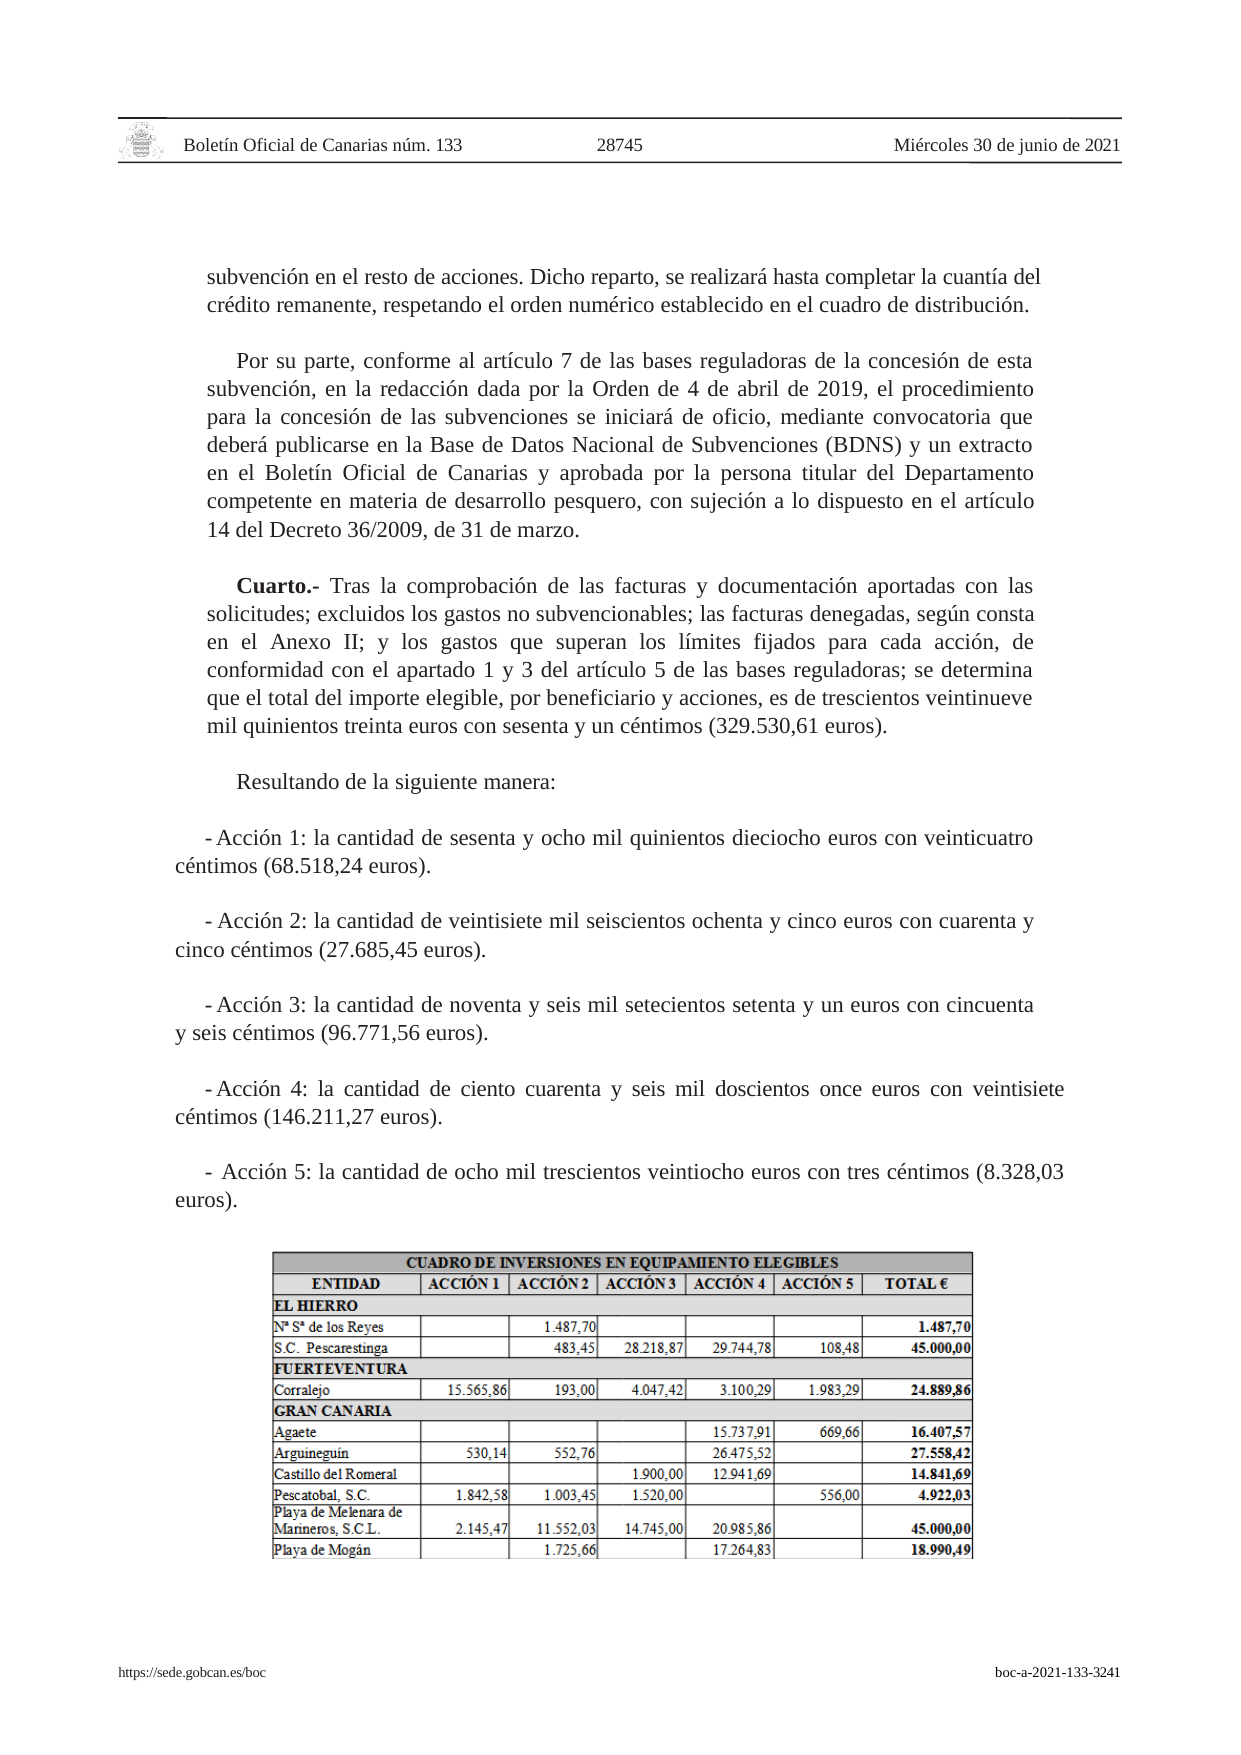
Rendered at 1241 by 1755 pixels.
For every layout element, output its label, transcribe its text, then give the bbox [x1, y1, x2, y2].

text Cuarto.- Tras la comprobación de las facturas y documentación aportadas con las solicitudes; excluidos los gastos no subvencionables; las facturas denegadas, según consta en el Anexo II; y los gastos que superan los límites fijados para cada acción, de conformidad con el apartado 1 y 3 del artículo 5 de las bases reguladoras; se determina que el total del importe elegible, por beneficiario y acciones, es de trescientos veintinueve mil quinientos treinta euros con sesenta y un céntimos (329.530,61 euros). [207, 572, 1034, 739]
list Acción 1: la cantidad de sesenta y ocho mil quinientos dieciocho euros con veinticuatro céntimos (68.518,24 euros). [175, 824, 1034, 878]
text Por su parte, conforme al artículo 7 de las bases reguladoras de la concesión de esta subvención, en la redacción dada por la Orden de 4 de abril de 2019, el procedimiento para la concesión de las subvenciones se iniciará de oficio, mediante convocatoria que deberá publicarse en la Base de Datos Nacional de Subvenciones (BDNS) y un extracto en el Boletín Oficial de Canarias y aprobada por la persona titular del Departamento competente en materia de desarrollo pesquero, con sujeción a lo dispuesto en el artículo 14 del Decreto 36/2009, de 31 de marzo. [207, 347, 1034, 542]
list Acción 5: la cantidad de ocho mil trescientos veintiocho euros con tres céntimos (8.328,03 euros). [175, 1158, 1066, 1213]
list Acción 4: la cantidad de ciento cuarenta y seis mil doscientos once euros con veintisiete céntimos (146.211,27 euros). [175, 1075, 1066, 1129]
list Acción 2: la cantidad de veintisiete mil seiscientos ochenta y cinco euros con cuarenta y cinco céntimos (27.685,45 euros). [175, 908, 1034, 962]
text Resultando de la siguiente manera: [236, 768, 1066, 795]
list Acción 3: la cantidad de noventa y seis mil setecientos setenta y un euros con cincuenta y seis céntimos (96.771,56 euros). [175, 991, 1034, 1046]
text subvención en el resto de acciones. Dicho reparto, se realizará hasta completar la cuantía del crédito remanente, respetando el orden numérico establecido en el cuadro de distribución. [207, 263, 1066, 318]
